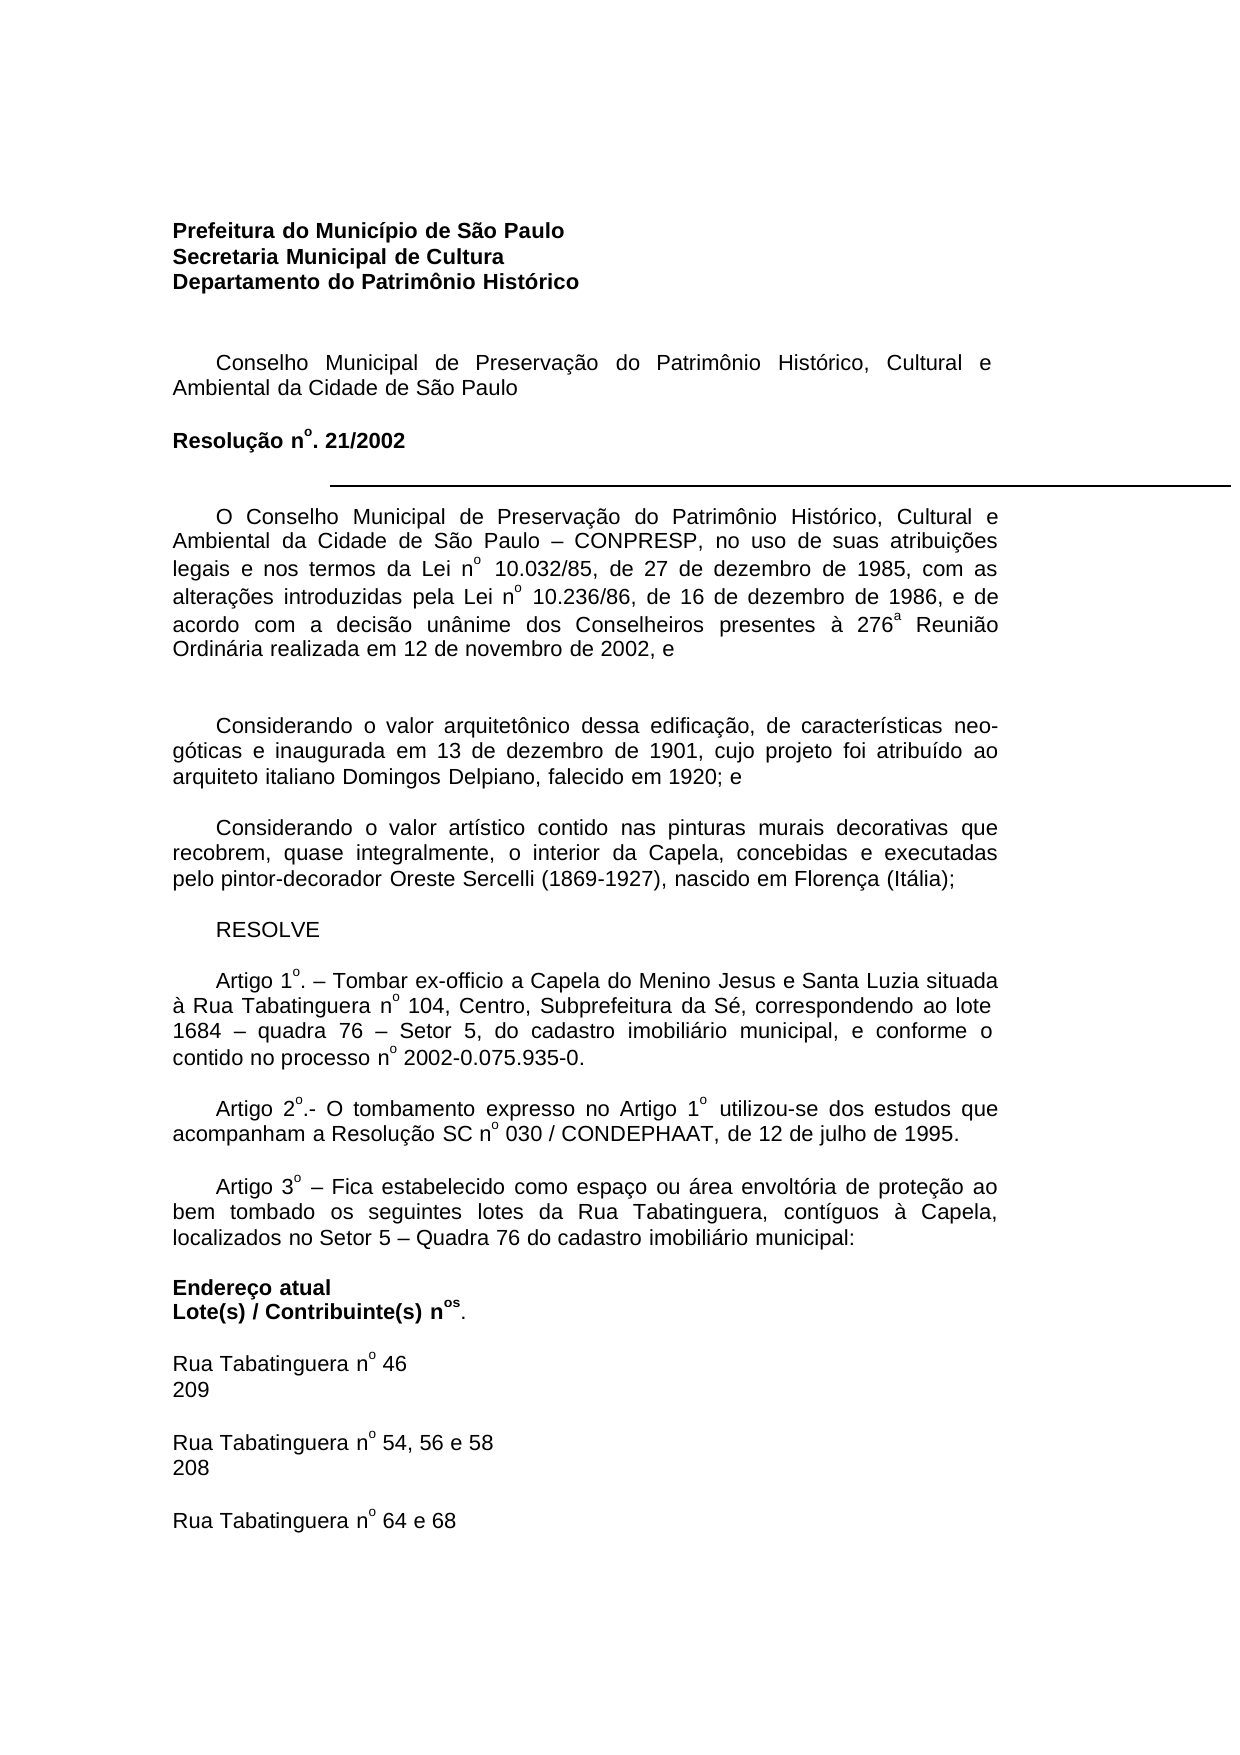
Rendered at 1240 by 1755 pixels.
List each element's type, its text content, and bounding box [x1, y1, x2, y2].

text 208 [172, 1455, 1064, 1480]
text 209 [172, 1377, 1064, 1402]
text Prefeitura do Município de São Paulo Secretaria Municipal de Cultura Departamento do Patrimônio Histórico [172, 218, 585, 294]
text Artigo 3o – Fica estabelecido como espaço ou área envoltória de proteção ao bem tombado os seguintes lotes da Rua Tabatinguera, contíguos à Capela, localizados no Setor 5 – Quadra 76 do cadastro imobiliário municipal: [172, 1170, 998, 1250]
text 1684 – quadra 76 – Setor 5, do cadastro imobiliário municipal, e conforme o contido no processo no 2002-0.075.935-0. [172, 1020, 998, 1070]
text Ambiental da Cidade de São Paulo [172, 375, 1064, 400]
text Endereço atual [172, 1276, 1064, 1298]
text Considerando o valor artístico contido nas pinturas murais decorativas que recobrem, quase integralmente, o interior da Capela, concebidas e executadas pelo pintor-decorador Oreste Sercelli (1869-1927), nascido em Florença (Itália); [172, 815, 998, 891]
text RESOLVE [216, 917, 1064, 942]
text Rua Tabatinguera no 46 [172, 1347, 1064, 1376]
text Artigo 2o.- O tombamento expresso no Artigo 1o utilizou-se dos estudos que acompanham a Resolução SC no 030 / CONDEPHAAT, de 12 de julho de 1995. [172, 1097, 999, 1147]
text Resolução no. 21/2002 [172, 424, 1064, 453]
text Considerando o valor arquitetônico dessa edificação, de características neo- góticas e inaugurada em 13 de dezembro de 1901, cujo projeto foi atribuído ao arquiteto italiano Domingos Delpiano, falecido em 1920; e [172, 713, 998, 789]
text O Conselho Municipal de Preservação do Patrimônio Histórico, Cultural e Ambiental da Cidade de São Paulo – CONPRESP, no uso de suas atribuições legais e nos termos da Lei no 10.032/85, de 27 de dezembro de 1985, com as alterações introduzidas pela Lei no 10.236/86, de 16 de dezembro de 1986, e de acordo com a decisão unânime dos Conselheiros presentes à 276a Reunião Ordinária realizada em 12 de novembro de 2002, e [172, 506, 998, 661]
text Artigo 1o. – Tombar ex-officio a Capela do Menino Jesus e Santa Luzia situada à Rua Tabatinguera no 104, Centro, Subprefeitura da Sé, correspondendo ao lote [172, 968, 998, 1018]
text Conselho Municipal de Preservação do Patrimônio Histórico, Cultural e [216, 349, 1064, 374]
text Rua Tabatinguera no 64 e 68 [172, 1504, 1064, 1533]
text Lote(s) / Contribuinte(s) nos. [172, 1298, 1064, 1323]
text Rua Tabatinguera no 54, 56 e 58 [172, 1426, 1064, 1455]
